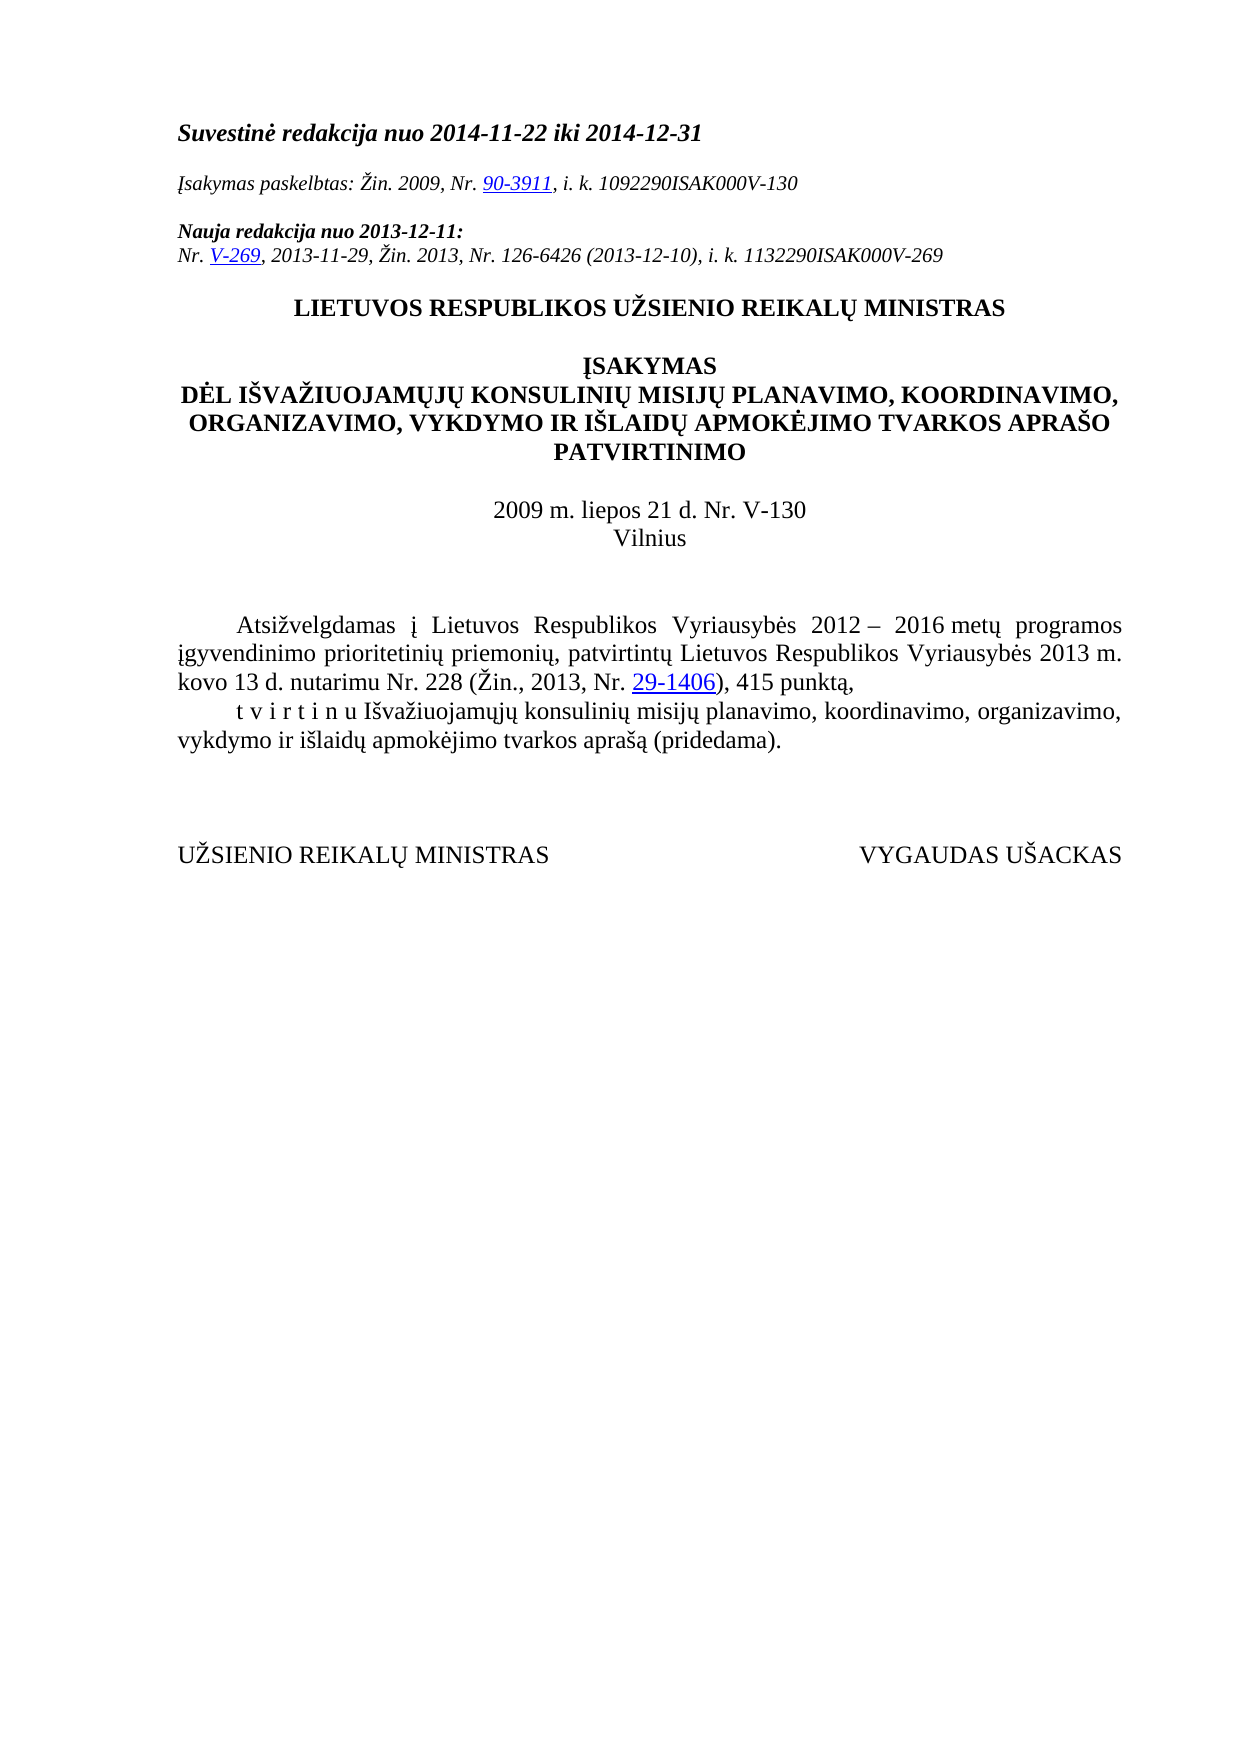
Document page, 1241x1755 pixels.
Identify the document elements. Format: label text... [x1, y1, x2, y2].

text Vilnius [177, 523, 1122, 552]
text Užsienio reikalų ministras Vygaudas Ušackas [177, 840, 1122, 868]
text LIETUVOS RESPUBLIKOS UŽSIENIO REIKALŲ MINISTRAS [177, 293, 1122, 322]
text Atsižvelgdamas į Lietuvos Respublikos Vyriausybės 2012 – 2016 metų programos įgyvendinimo prioritetinių priemonių, patvirtintų Lietuvos Respublikos Vyriausybės 2013 m. kovo 13 d. nutarimu Nr. 228 (Žin., 2013, Nr. 29-1406), 415 punktą, [177, 610, 1122, 696]
text Suvestinė redakcija nuo 2014-11-22 iki 2014-12-31 [177, 118, 1122, 147]
text 2009 m. liepos 21 d. Nr. V-130 [177, 495, 1122, 523]
text ĮSAKYMAS [177, 351, 1122, 380]
text Įsakymas paskelbtas: Žin. 2009, Nr. 90-3911, i. k. 1092290ISAK000V-130 [177, 171, 1122, 195]
text DĖL IŠVAŽIUOJAMŲJŲ KONSULINIŲ MISIJŲ PLANAVIMO, KOORDINAVIMO, ORGANIZAVIMO, VYKDYMO IR IŠLAIDŲ APMOKĖJIMO TVARKOS APRAŠO PATVIRTINIMO [177, 380, 1122, 466]
text Nr. V-269, 2013-11-29, Žin. 2013, Nr. 126-6426 (2013-12-10), i. k. 1132290ISAK000V-269 [177, 243, 1122, 267]
text Nauja redakcija nuo 2013-12-11: [177, 219, 1122, 243]
text t v i r t i n u Išvažiuojamųjų konsulinių misijų planavimo, koordinavimo, organizavimo, vykdymo ir išlaidų apmokėjimo tvarkos aprašą (pridedama). [177, 696, 1122, 753]
